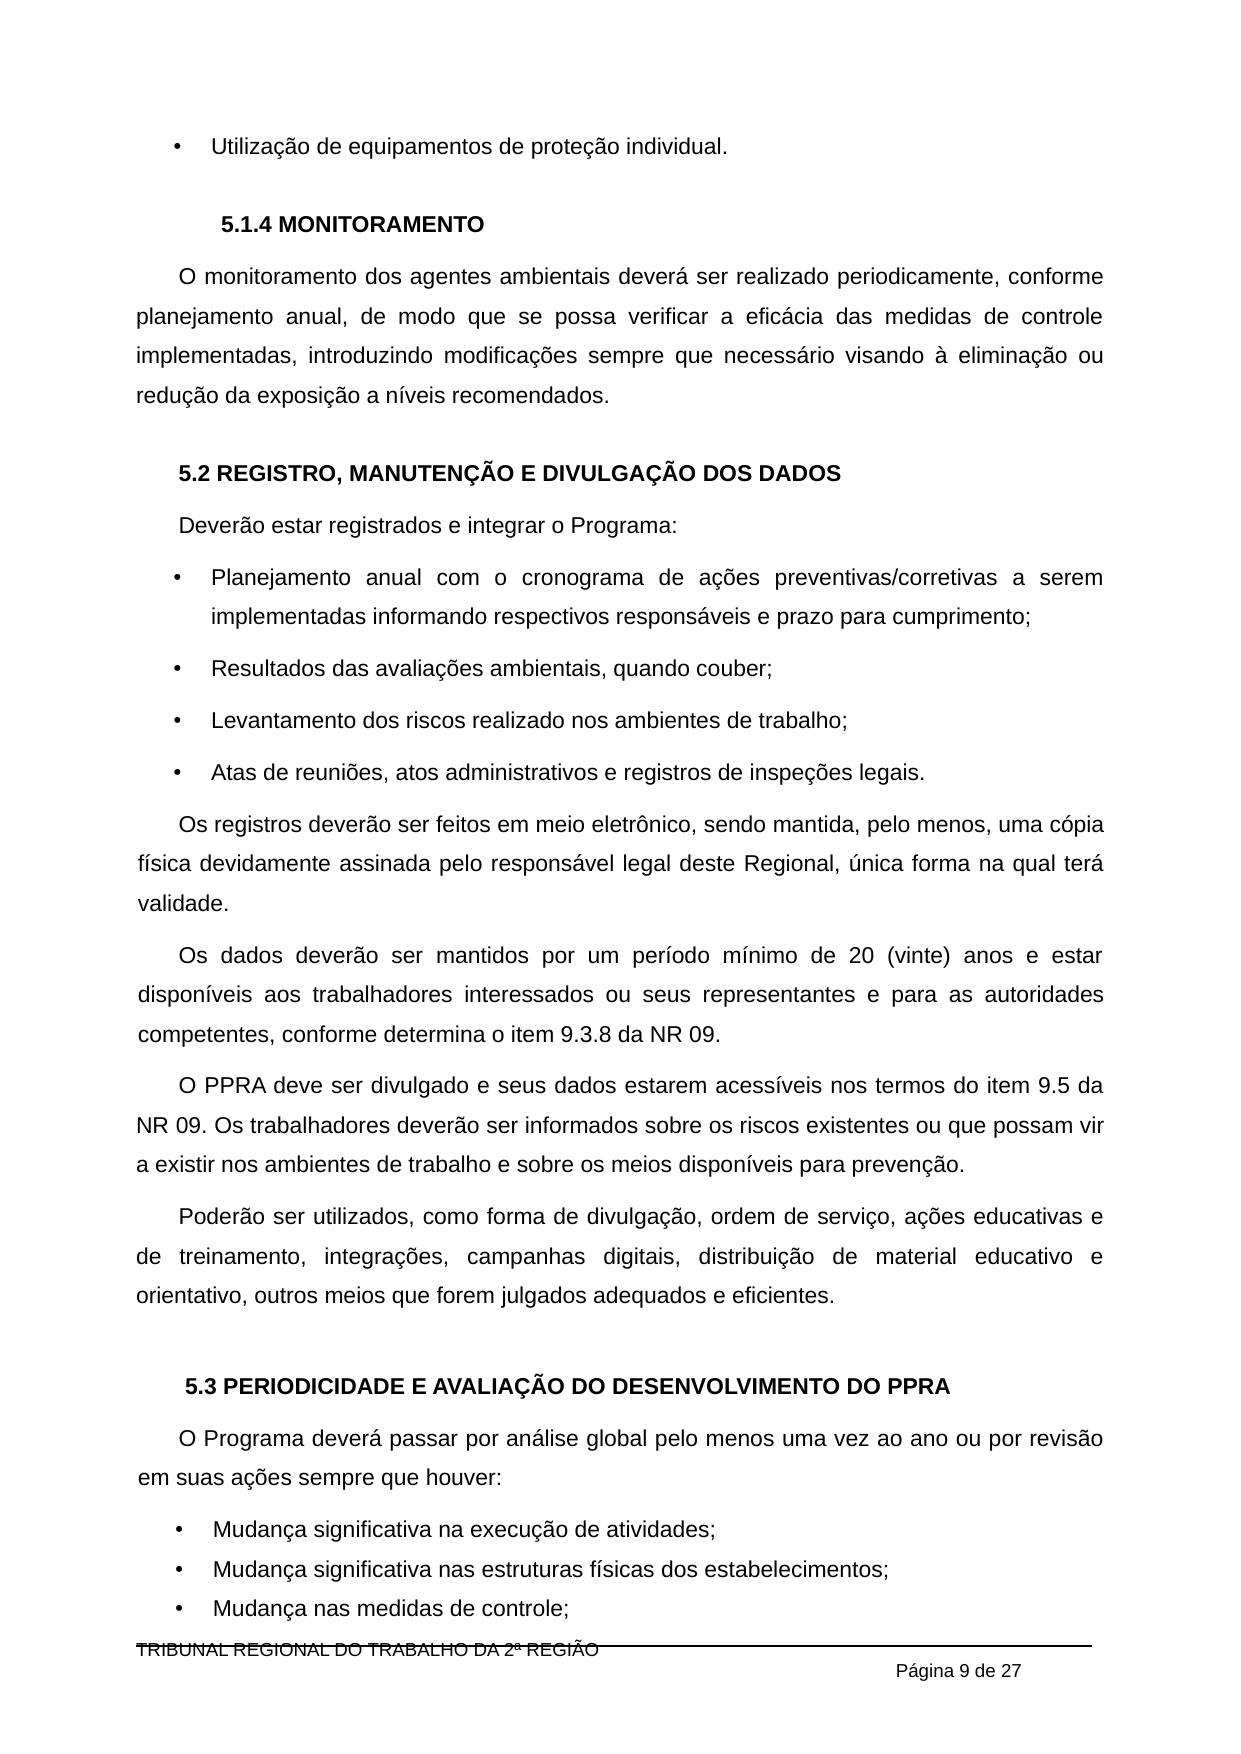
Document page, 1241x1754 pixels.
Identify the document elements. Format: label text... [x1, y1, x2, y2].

text 5.2 REGISTRO, MANUTENÇÃO E DIVULGAÇÃO DOS DADOS [136, 460, 1104, 486]
list Utilização de equipamentos de proteção individual. [173, 133, 1104, 159]
text 5.1.4 MONITORAMENTO [136, 211, 1104, 238]
text Poderão ser utilizados, como forma de divulgação, ordem de serviço, ações educativas e de treinamento, integrações, campanhas digitais, distribuição de material educativo e orientativo, outros meios que forem julgados adequados e eficientes. [136, 1203, 1104, 1308]
list Planejamento anual com o cronograma de ações preventivas/corretivas a serem implementadas informando respectivos responsáveis e prazo para cumprimento; [173, 564, 1104, 629]
text Deverão estar registrados e integrar o Programa: [136, 512, 1104, 538]
text O Programa deverá passar por análise global pelo menos uma vez ao ano ou por revisão em suas ações sempre que houver: [138, 1425, 1104, 1491]
text 5.3 PERIODICIDADE E AVALIAÇÃO DO DESENVOLVIMENTO DO PPRA [136, 1373, 1104, 1399]
list Mudança nas medidas de controle; [175, 1595, 1104, 1621]
text Os registros deverão ser feitos em meio eletrônico, sendo mantida, pelo menos, uma cópia física devidamente assinada pelo responsável legal deste Regional, única forma na qual terá validade. [138, 811, 1104, 916]
text O PPRA deve ser divulgado e seus dados estarem acessíveis nos termos do item 9.5 da NR 09. Os trabalhadores deverão ser informados sobre os riscos existentes ou que possam vir a existir nos ambientes de trabalho e sobre os meios disponíveis para prevenção. [136, 1072, 1104, 1178]
list Mudança significativa na execução de atividades; [175, 1516, 1104, 1542]
text Os dados deverão ser mantidos por um período mínimo de 20 (vinte) anos e estar disponíveis aos trabalhadores interessados ou seus representantes e para as autoridades competentes, conforme determina o item 9.3.8 da NR 09. [138, 942, 1104, 1047]
list Resultados das avaliações ambientais, quando couber; [173, 655, 1104, 681]
text O monitoramento dos agentes ambientais deverá ser realizado periodicamente, conforme planejamento anual, de modo que se possa verificar a eficácia das medidas de controle implementadas, introduzindo modificações sempre que necessário visando à eliminação ou redução da exposição a níveis recomendados. [136, 263, 1104, 408]
list Levantamento dos riscos realizado nos ambientes de trabalho; [173, 707, 1104, 733]
list Atas de reuniões, atos administrativos e registros de inspeções legais. [173, 759, 1104, 785]
list Mudança significativa nas estruturas físicas dos estabelecimentos; [175, 1556, 1104, 1582]
